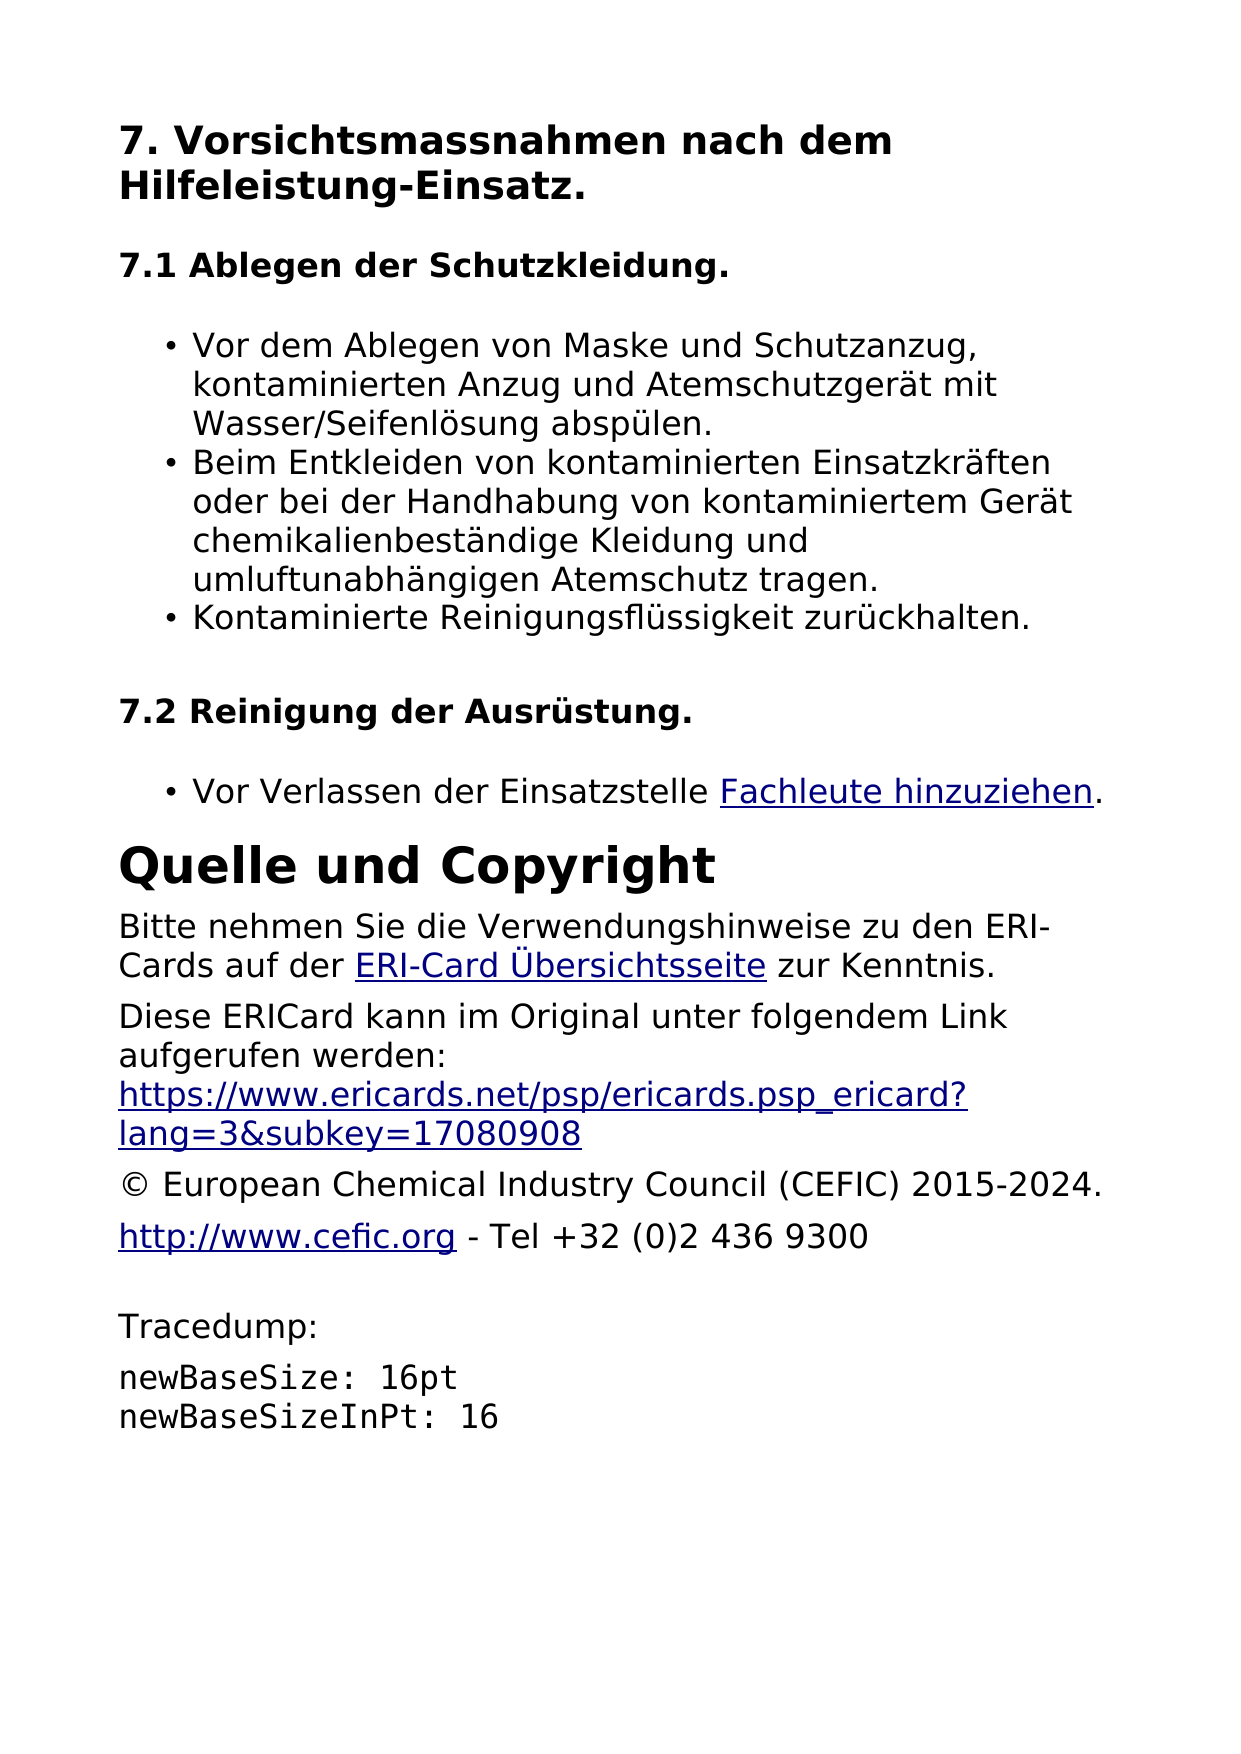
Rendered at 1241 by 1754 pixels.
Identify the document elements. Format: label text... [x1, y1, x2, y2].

subtitle 7. Vorsichtsmassnahmen nach dem Hilfeleistung-Einsatz. [118, 118, 1122, 208]
text http://www.cefic.org - Tel +32 (0)2 436 9300 [118, 1217, 1122, 1256]
text Diese ERICard kann im Original unter folgendem Link aufgerufen werden: https://www.ericards.net/psp/ericards.psp_ericard?lang=3&subkey=17080908 [118, 998, 1122, 1153]
list Kontaminierte Reinigungsflüssigkeit zurückhalten. [177, 599, 1122, 638]
text Bitte nehmen Sie die Verwendungshinweise zu den ERI-Cards auf der ERI-Card Übersichtsseite zur Kenntnis. [118, 908, 1122, 985]
list Beim Entkleiden von kontaminierten Einsatzkräften oder bei der Handhabung von kontaminiertem Gerät chemikalienbeständige Kleidung und umluftunabhängigen Atemschutz tragen. [177, 443, 1122, 599]
list Vor dem Ablegen von Maske und Schutzanzug, kontaminierten Anzug und Atemschutzgerät mit Wasser/Seifenlösung abspülen. [177, 327, 1122, 443]
subtitle 7.2 Reinigung der Ausrüstung. [118, 692, 1122, 731]
subtitle Quelle und Copyright [118, 837, 1122, 895]
text newBaseSize: 16pt newBaseSizeInPt: 16 [118, 1359, 1122, 1436]
text © European Chemical Industry Council (CEFIC) 2015-2024. [118, 1166, 1122, 1204]
subtitle 7.1 Ablegen der Schutzkleidung. [118, 246, 1122, 285]
list Vor Verlassen der Einsatzstelle Fachleute hinzuziehen. [177, 773, 1122, 812]
text Tracedump: [118, 1268, 1122, 1346]
